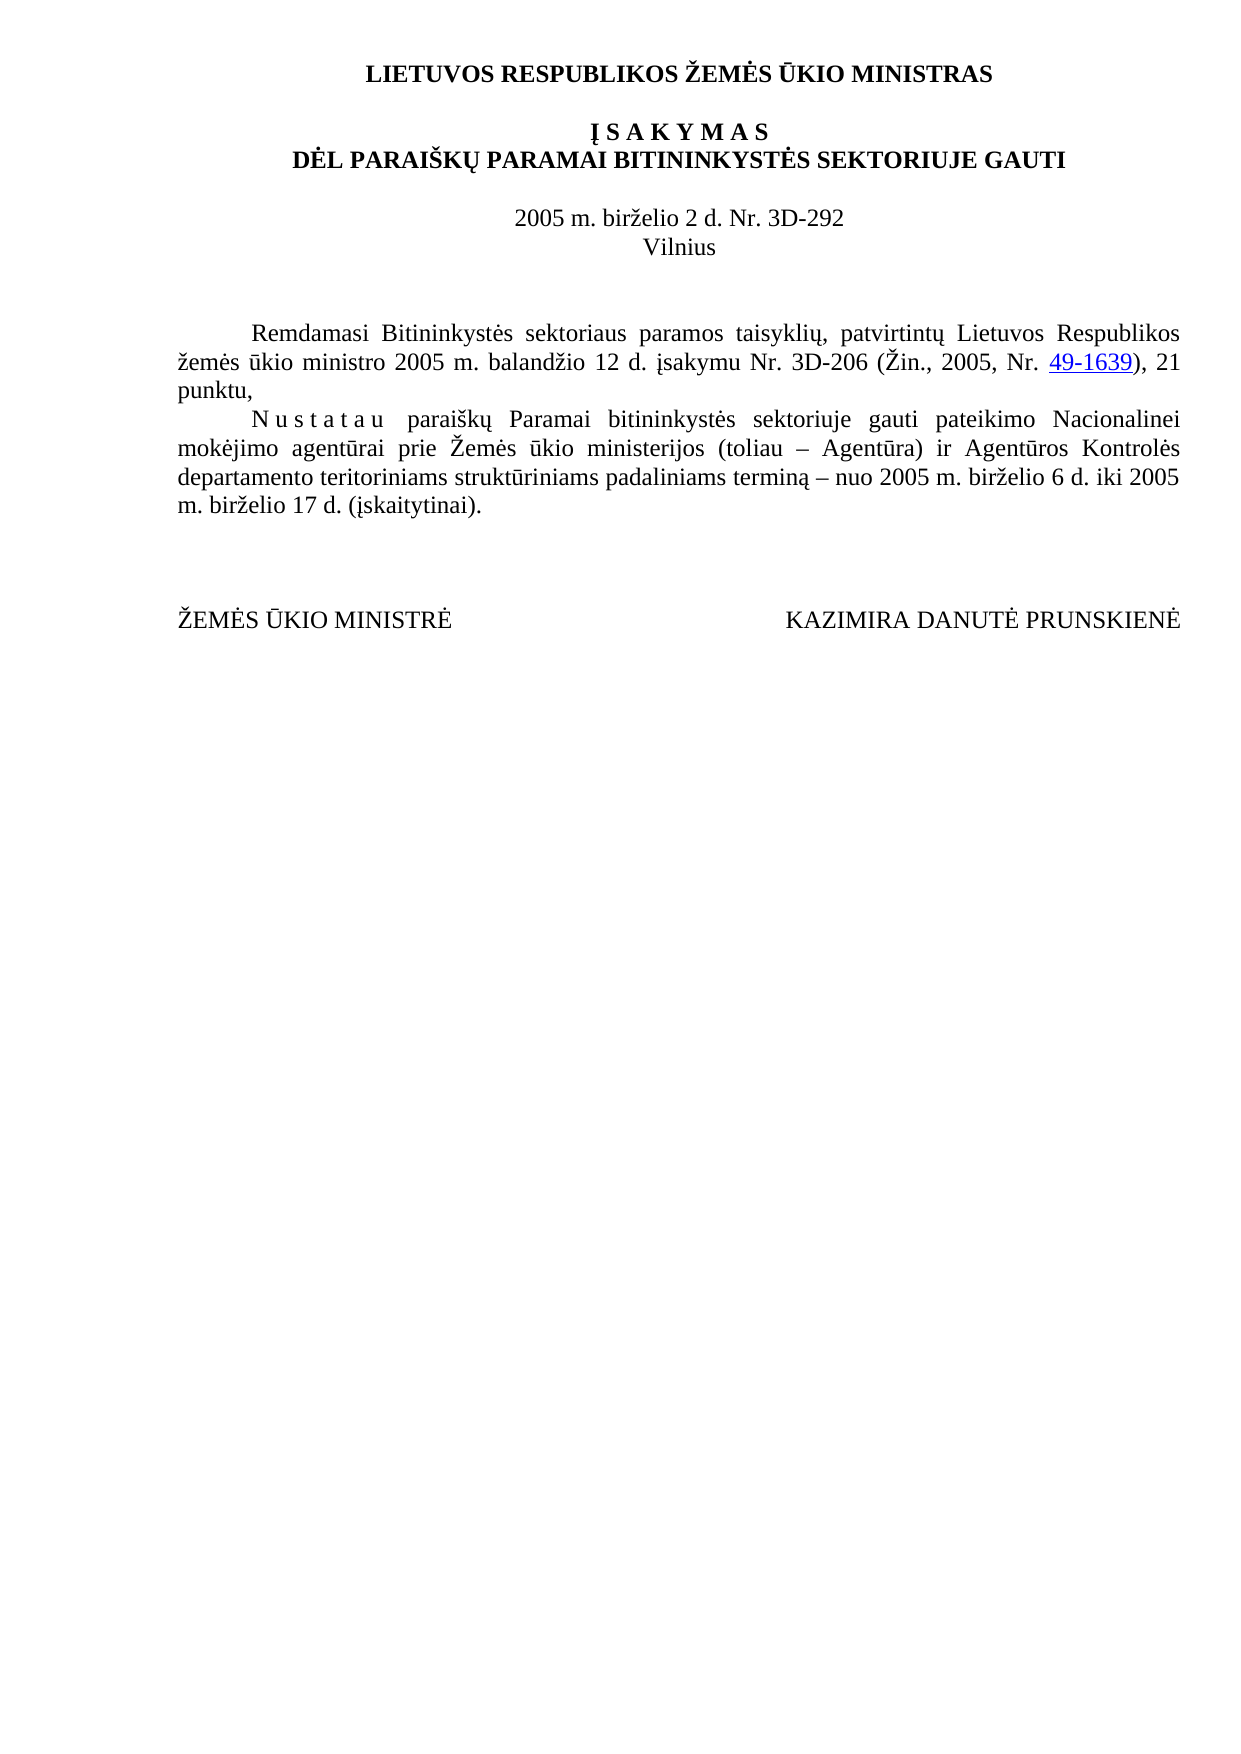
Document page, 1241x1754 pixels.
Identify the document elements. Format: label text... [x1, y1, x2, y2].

text DĖL PARAIŠKŲ PARAMAI BITININKYSTĖS SEKTORIUJE GAUTI [177, 145, 1181, 174]
text Remdamasi Bitininkystės sektoriaus paramos taisyklių, patvirtintų Lietuvos Respublikos žemės ūkio ministro 2005 m. balandžio 12 d. įsakymu Nr. 3D-206 (Žin., 2005, Nr. 49-1639), 21 punktu, [177, 318, 1181, 404]
text Į S A K Y M A S [177, 117, 1181, 145]
text Nustatau paraiškų Paramai bitininkystės sektoriuje gauti pateikimo Nacionalinei mokėjimo agentūrai prie Žemės ūkio ministerijos (toliau – Agentūra) ir Agentūros Kontrolės departamento teritoriniams struktūriniams padaliniams terminą – nuo 2005 m. birželio 6 d. iki 2005 m. birželio 17 d. (įskaitytinai). [177, 404, 1181, 519]
text 2005 m. birželio 2 d. Nr. 3D-292 [177, 203, 1181, 232]
text LIETUVOS RESPUBLIKOS ŽEMĖS ŪKIO MINISTRAS [177, 59, 1181, 88]
text ŽEMĖS ŪKIO MINISTRĖ KAZIMIRA DANUTĖ PRUNSKIENĖ [177, 605, 1181, 634]
text Vilnius [177, 232, 1181, 260]
